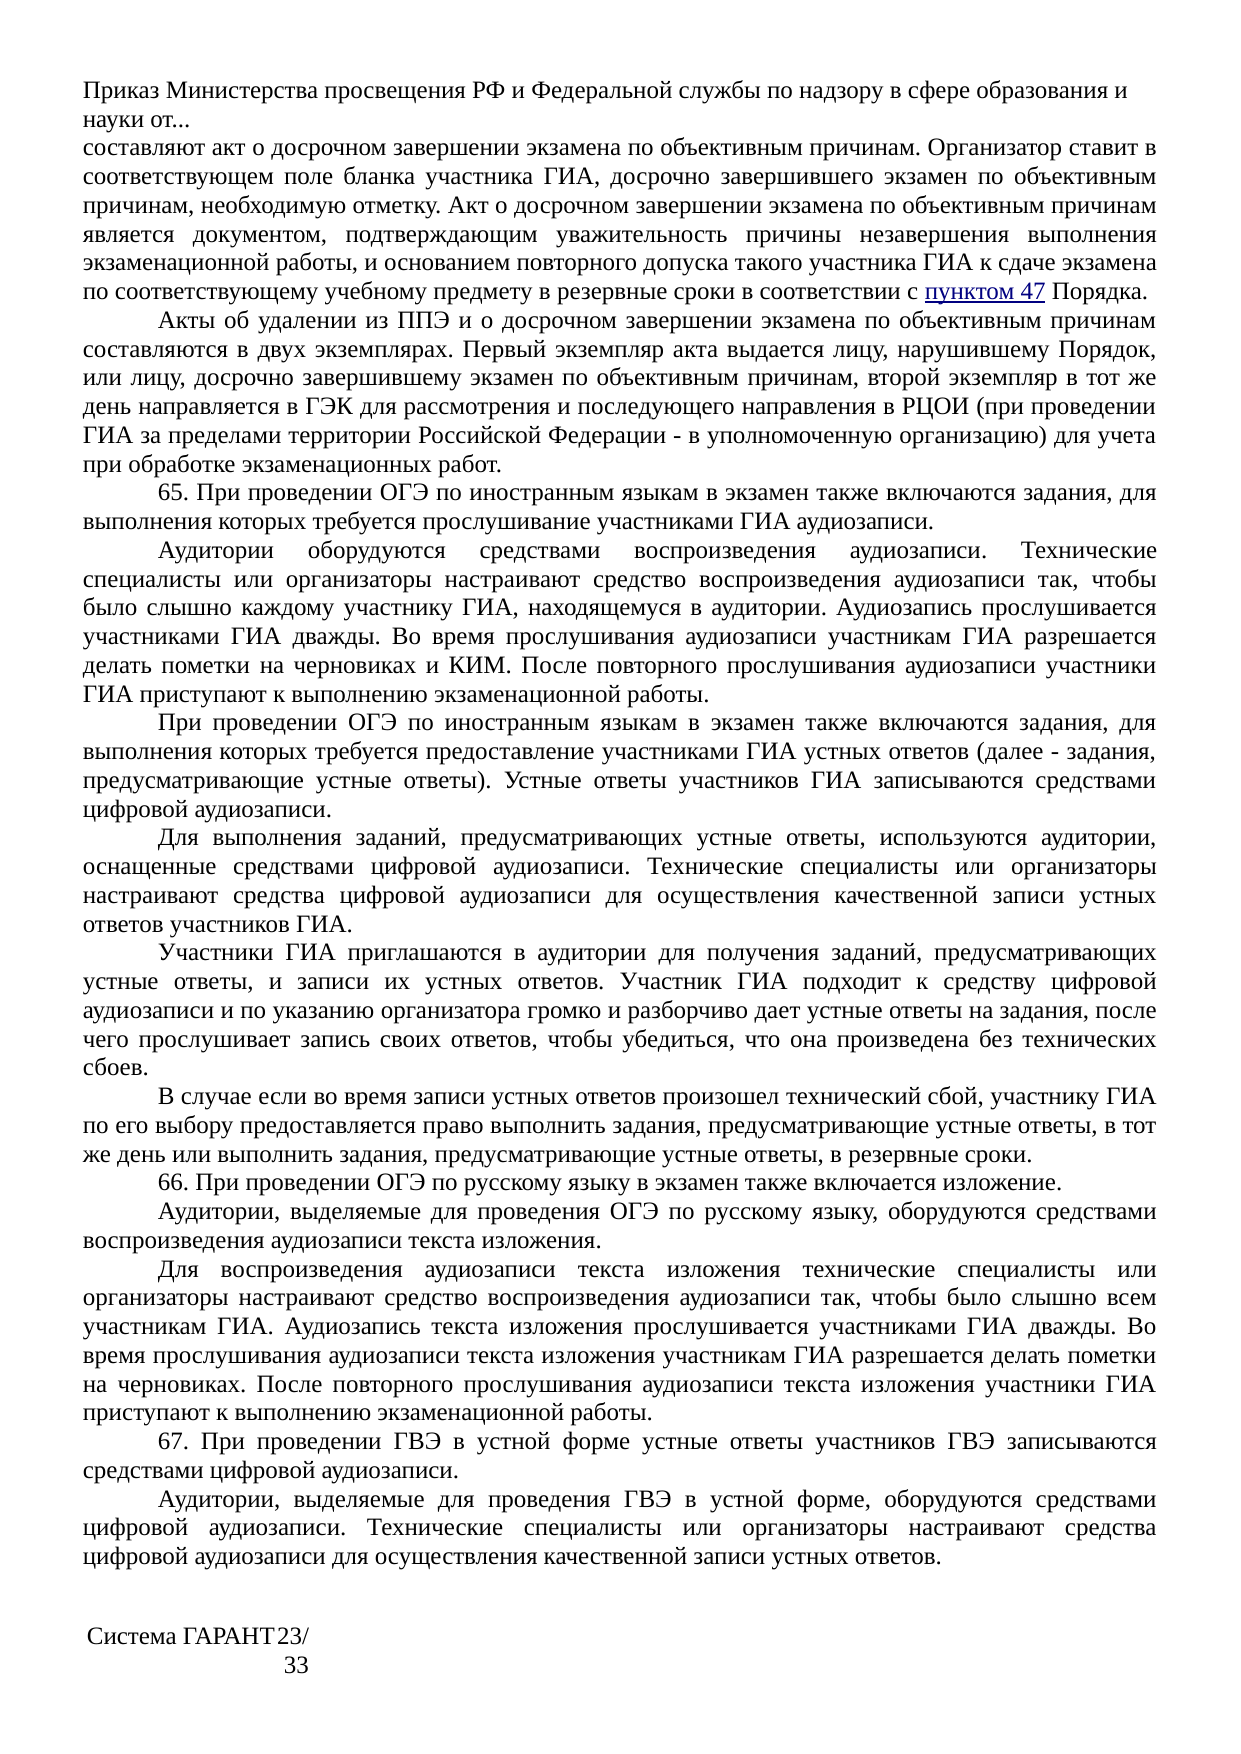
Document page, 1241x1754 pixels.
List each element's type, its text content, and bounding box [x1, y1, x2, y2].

text 67. При проведении ГВЭ в устной форме устные ответы участников ГВЭ записываются средствами цифровой аудиозаписи. [83, 1426, 1157, 1484]
text Аудитории, выделяемые для проведения ГВЭ в устной форме, оборудуются средствами цифровой аудиозаписи. Технические специалисты или организаторы настраивают средства цифровой аудиозаписи для осуществления качественной записи устных ответов. [83, 1484, 1157, 1570]
text Для воспроизведения аудиозаписи текста изложения технические специалисты или организаторы настраивают средство воспроизведения аудиозаписи так, чтобы было слышно всем участникам ГИА. Аудиозапись текста изложения прослушивается участниками ГИА дважды. Во время прослушивания аудиозаписи текста изложения участникам ГИА разрешается делать пометки на черновиках. После повторного прослушивания аудиозаписи текста изложения участники ГИА приступают к выполнению экзаменационной работы. [83, 1254, 1157, 1426]
text 65. При проведении ОГЭ по иностранным языкам в экзамен также включаются задания, для выполнения которых требуется прослушивание участниками ГИА аудиозаписи. [83, 477, 1157, 535]
text составляют акт о досрочном завершении экзамена по объективным причинам. Организатор ставит в соответствующем поле бланка участника ГИА, досрочно завершившего экзамен по объективным причинам, необходимую отметку. Акт о досрочном завершении экзамена по объективным причинам является документом, подтверждающим уважительность причины незавершения выполнения экзаменационной работы, и основанием повторного допуска такого участника ГИА к сдаче экзамена по соответствующему учебному предмету в резервные сроки в соответствии с пунктом 47 Порядка. [83, 132, 1157, 305]
text Акты об удалении из ППЭ и о досрочном завершении экзамена по объективным причинам составляются в двух экземплярах. Первый экземпляр акта выдается лицу, нарушившему Порядок, или лицу, досрочно завершившему экзамен по объективным причинам, второй экземпляр в тот же день направляется в ГЭК для рассмотрения и последующего направления в РЦОИ (при проведении ГИА за пределами территории Российской Федерации - в уполномоченную организацию) для учета при обработке экзаменационных работ. [83, 305, 1157, 477]
text Аудитории, выделяемые для проведения ОГЭ по русскому языку, оборудуются средствами воспроизведения аудиозаписи текста изложения. [83, 1196, 1157, 1254]
text Для выполнения заданий, предусматривающих устные ответы, используются аудитории, оснащенные средствами цифровой аудиозаписи. Технические специалисты или организаторы настраивают средства цифровой аудиозаписи для осуществления качественной записи устных ответов участников ГИА. [83, 822, 1157, 937]
text Участники ГИА приглашаются в аудитории для получения заданий, предусматривающих устные ответы, и записи их устных ответов. Участник ГИА подходит к средству цифровой аудиозаписи и по указанию организатора громко и разборчиво дает устные ответы на задания, после чего прослушивает запись своих ответов, чтобы убедиться, что она произведена без технических сбоев. [83, 937, 1157, 1081]
text При проведении ОГЭ по иностранным языкам в экзамен также включаются задания, для выполнения которых требуется предоставление участниками ГИА устных ответов (далее - задания, предусматривающие устные ответы). Устные ответы участников ГИА записываются средствами цифровой аудиозаписи. [83, 707, 1157, 822]
text 66. При проведении ОГЭ по русскому языку в экзамен также включается изложение. [83, 1167, 1157, 1196]
text В случае если во время записи устных ответов произошел технический сбой, участнику ГИА по его выбору предоставляется право выполнить задания, предусматривающие устные ответы, в тот же день или выполнить задания, предусматривающие устные ответы, в резервные сроки. [83, 1081, 1157, 1167]
text Аудитории оборудуются средствами воспроизведения аудиозаписи. Технические специалисты или организаторы настраивают средство воспроизведения аудиозаписи так, чтобы было слышно каждому участнику ГИА, находящемуся в аудитории. Аудиозапись прослушивается участниками ГИА дважды. Во время прослушивания аудиозаписи участникам ГИА разрешается делать пометки на черновиках и КИМ. После повторного прослушивания аудиозаписи участники ГИА приступают к выполнению экзаменационной работы. [83, 535, 1157, 707]
